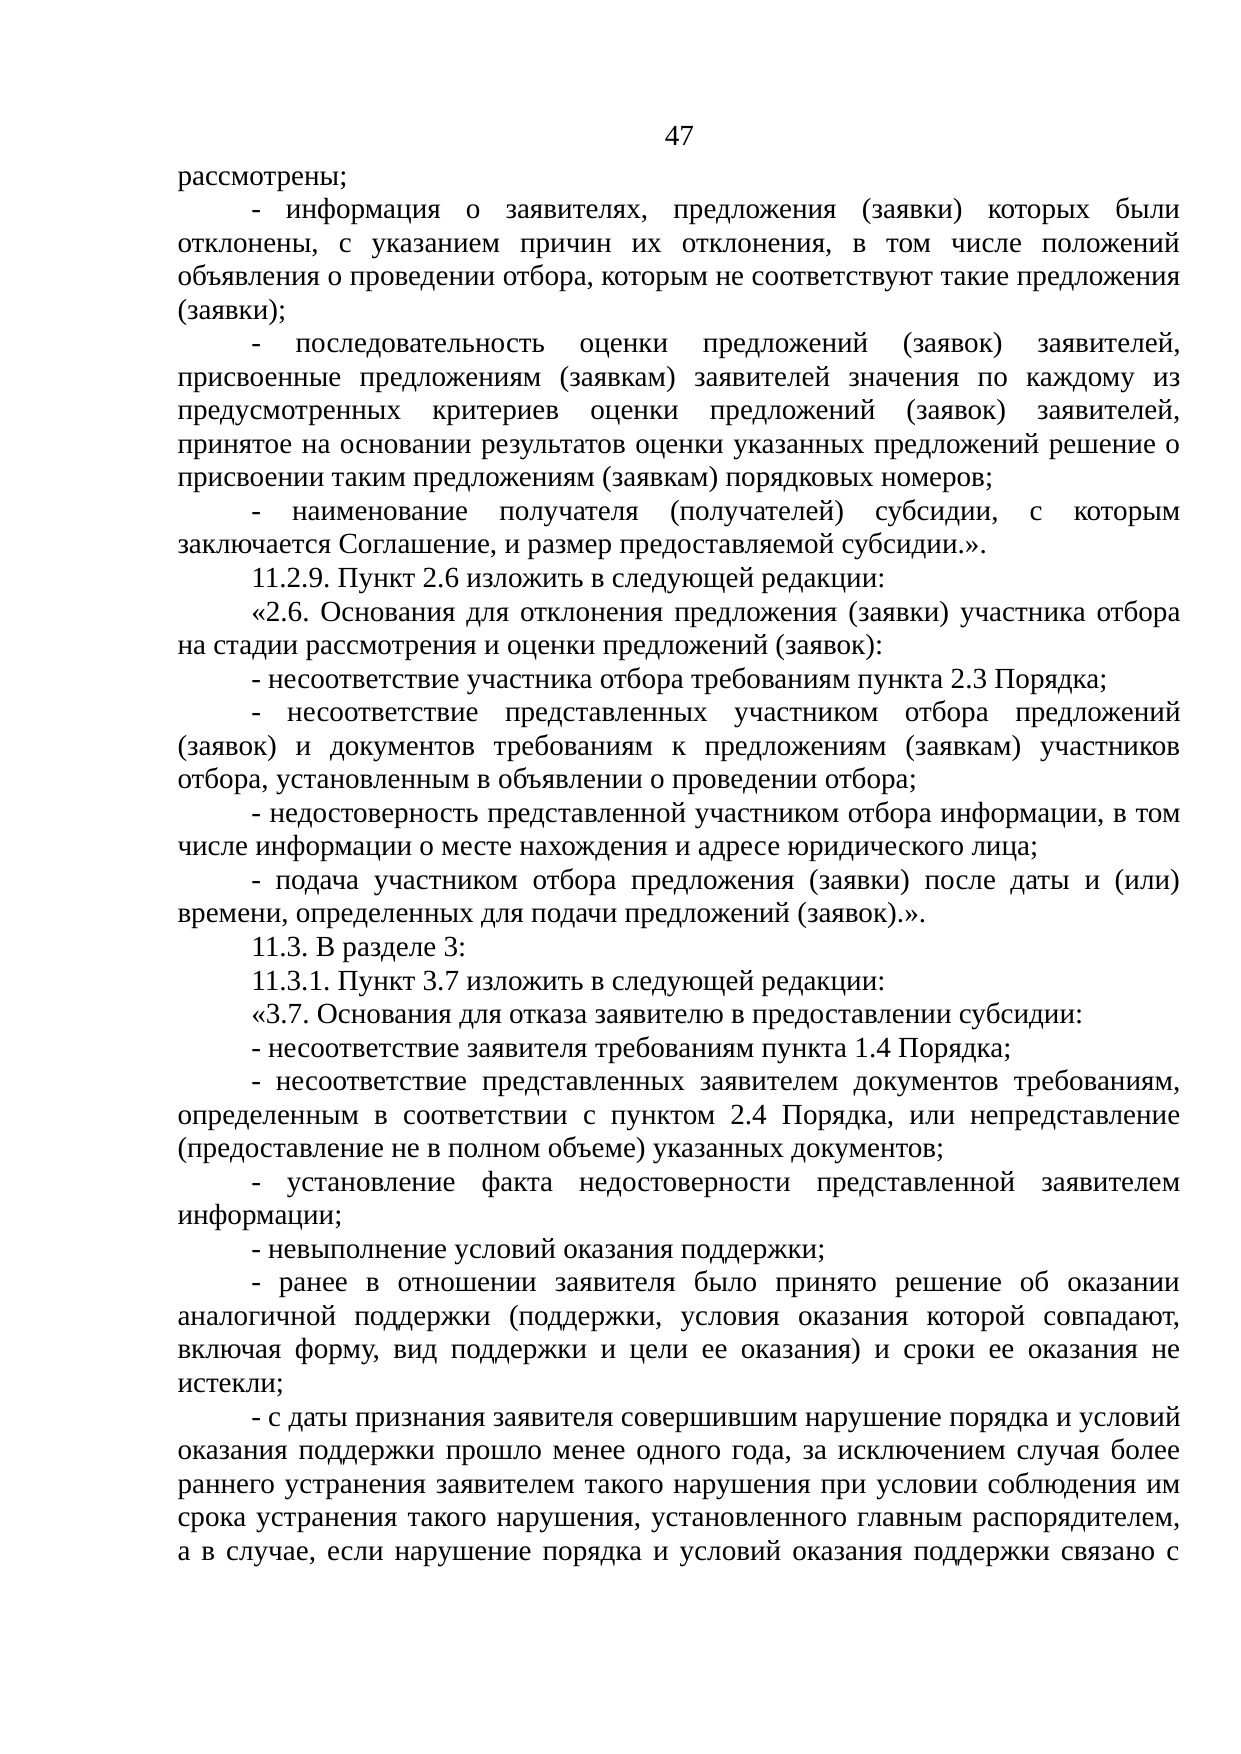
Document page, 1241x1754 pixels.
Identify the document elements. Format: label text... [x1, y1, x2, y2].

text «3.7. Основания для отказа заявителю в предоставлении субсидии: [177, 996, 1181, 1030]
text рассмотрены; [177, 158, 1181, 191]
text - недостоверность представленной участником отбора информации, в том числе информации о месте нахождения и адресе юридического лица; [177, 795, 1181, 862]
text - несоответствие представленных участником отбора предложений (заявок) и документов требованиям к предложениям (заявкам) участников отбора, установленным в объявлении о проведении отбора; [177, 694, 1181, 795]
text - несоответствие представленных заявителем документов требованиям, определенным в соответствии с пунктом 2.4 Порядка, или непредставление (предоставление не в полном объеме) указанных документов; [177, 1063, 1181, 1164]
text - невыполнение условий оказания поддержки; [177, 1231, 1181, 1264]
text - несоответствие участника отбора требованиям пункта 2.3 Порядка; [177, 661, 1181, 694]
text - несоответствие заявителя требованиям пункта 1.4 Порядка; [177, 1030, 1181, 1063]
text «2.6. Основания для отклонения предложения (заявки) участника отбора на стадии рассмотрения и оценки предложений (заявок): [177, 594, 1181, 661]
text 11.3. В разделе 3: [177, 929, 1181, 963]
text 11.2.9. Пункт 2.6 изложить в следующей редакции: [177, 560, 1181, 594]
text - подача участником отбора предложения (заявки) после даты и (или) времени, определенных для подачи предложений (заявок).». [177, 862, 1181, 929]
text - ранее в отношении заявителя было принято решение об оказании аналогичной поддержки (поддержки, условия оказания которой совпадают, включая форму, вид поддержки и цели ее оказания) и сроки ее оказания не истекли; [177, 1264, 1181, 1399]
text - наименование получателя (получателей) субсидии, с которым заключается Соглашение, и размер предоставляемой субсидии.». [177, 493, 1181, 560]
text - установление факта недостоверности представленной заявителем информации; [177, 1164, 1181, 1231]
text 11.3.1. Пункт 3.7 изложить в следующей редакции: [177, 963, 1181, 996]
text - информация о заявителях, предложения (заявки) которых были отклонены, с указанием причин их отклонения, в том числе положений объявления о проведении отбора, которым не соответствуют такие предложения (заявки); [177, 191, 1181, 325]
text - с даты признания заявителя совершившим нарушение порядка и условий оказания поддержки прошло менее одного года, за исключением случая более раннего устранения заявителем такого нарушения при условии соблюдения им срока устранения такого нарушения, установленного главным распорядителем, а в случае, если нарушение порядка и условий оказания поддержки связано с [177, 1399, 1181, 1566]
text - последовательность оценки предложений (заявок) заявителей, присвоенные предложениям (заявкам) заявителей значения по каждому из предусмотренных критериев оценки предложений (заявок) заявителей, принятое на основании результатов оценки указанных предложений решение о присвоении таким предложениям (заявкам) порядковых номеров; [177, 325, 1181, 493]
